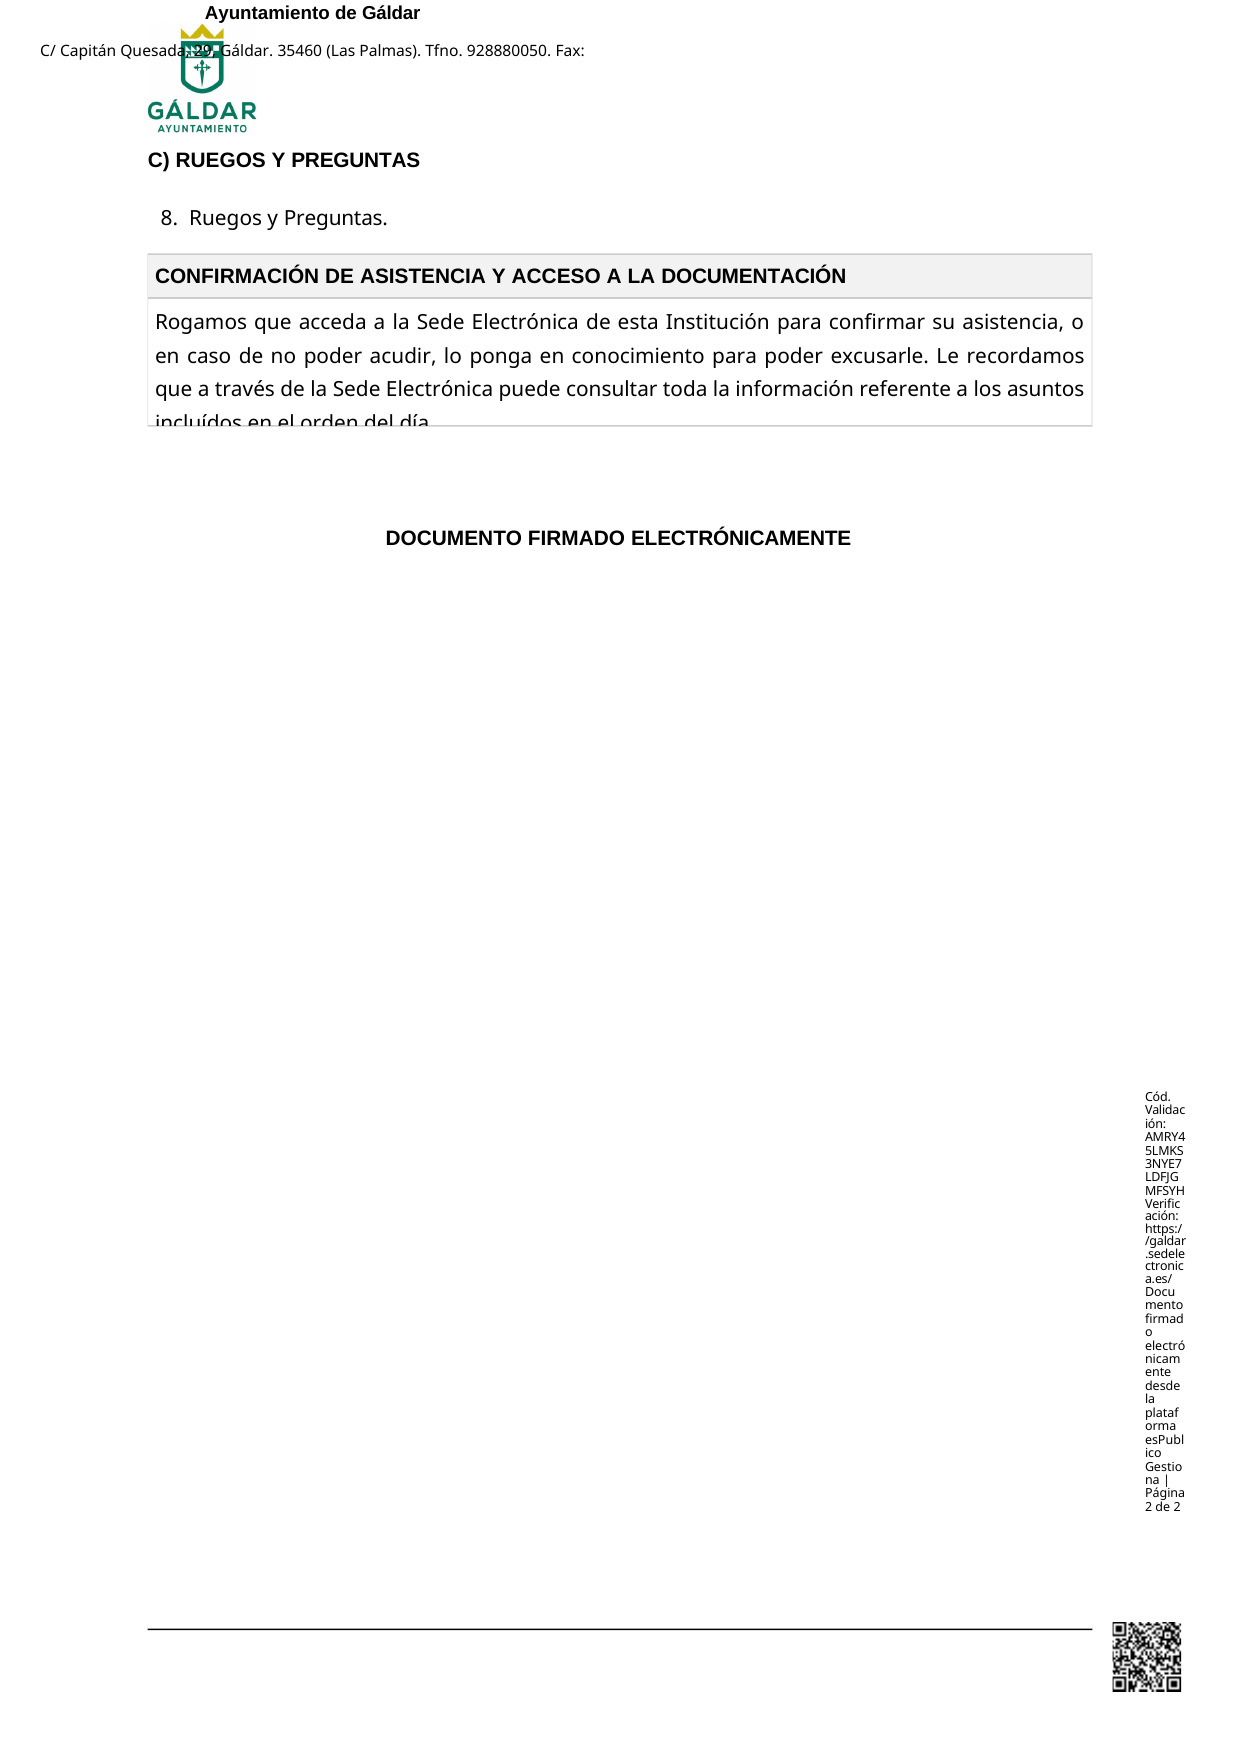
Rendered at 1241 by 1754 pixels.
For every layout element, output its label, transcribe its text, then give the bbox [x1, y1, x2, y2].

picture [1112, 1622, 1182, 1692]
list Documento firmado electrónicamente desde la plataforma esPublico Gestiona | Página 2 de 2 [1145, 1286, 1186, 1514]
list Cód. Validación: AMRY45LMKS3NYE7LDFJGMFSYH [1145, 1091, 1186, 1198]
text Rogamos que acceda a la Sede Electrónica de esta Institución para confirmar su asistencia, o en caso de no poder acudir, lo ponga en conocimiento para poder excusarle. Le recordamos que a través de la Sede Electrónica puede consultar toda la información referente a los asuntos incluídos en el orden del día. [155, 307, 1086, 425]
text 8. Ruegos y Preguntas. [160, 203, 1093, 231]
picture [147, 23, 257, 133]
text DOCUMENTO FIRMADO ELECTRÓNICAMENTE [385, 526, 1093, 550]
list Verificación: https://galdar.sedelectronica.es/ [1145, 1198, 1186, 1286]
text CONFIRMACIÓN DE ASISTENCIA Y ACCESO A LA DOCUMENTACIÓN [155, 264, 1092, 288]
subtitle RUEGOS Y PREGUNTAS [148, 148, 1093, 172]
